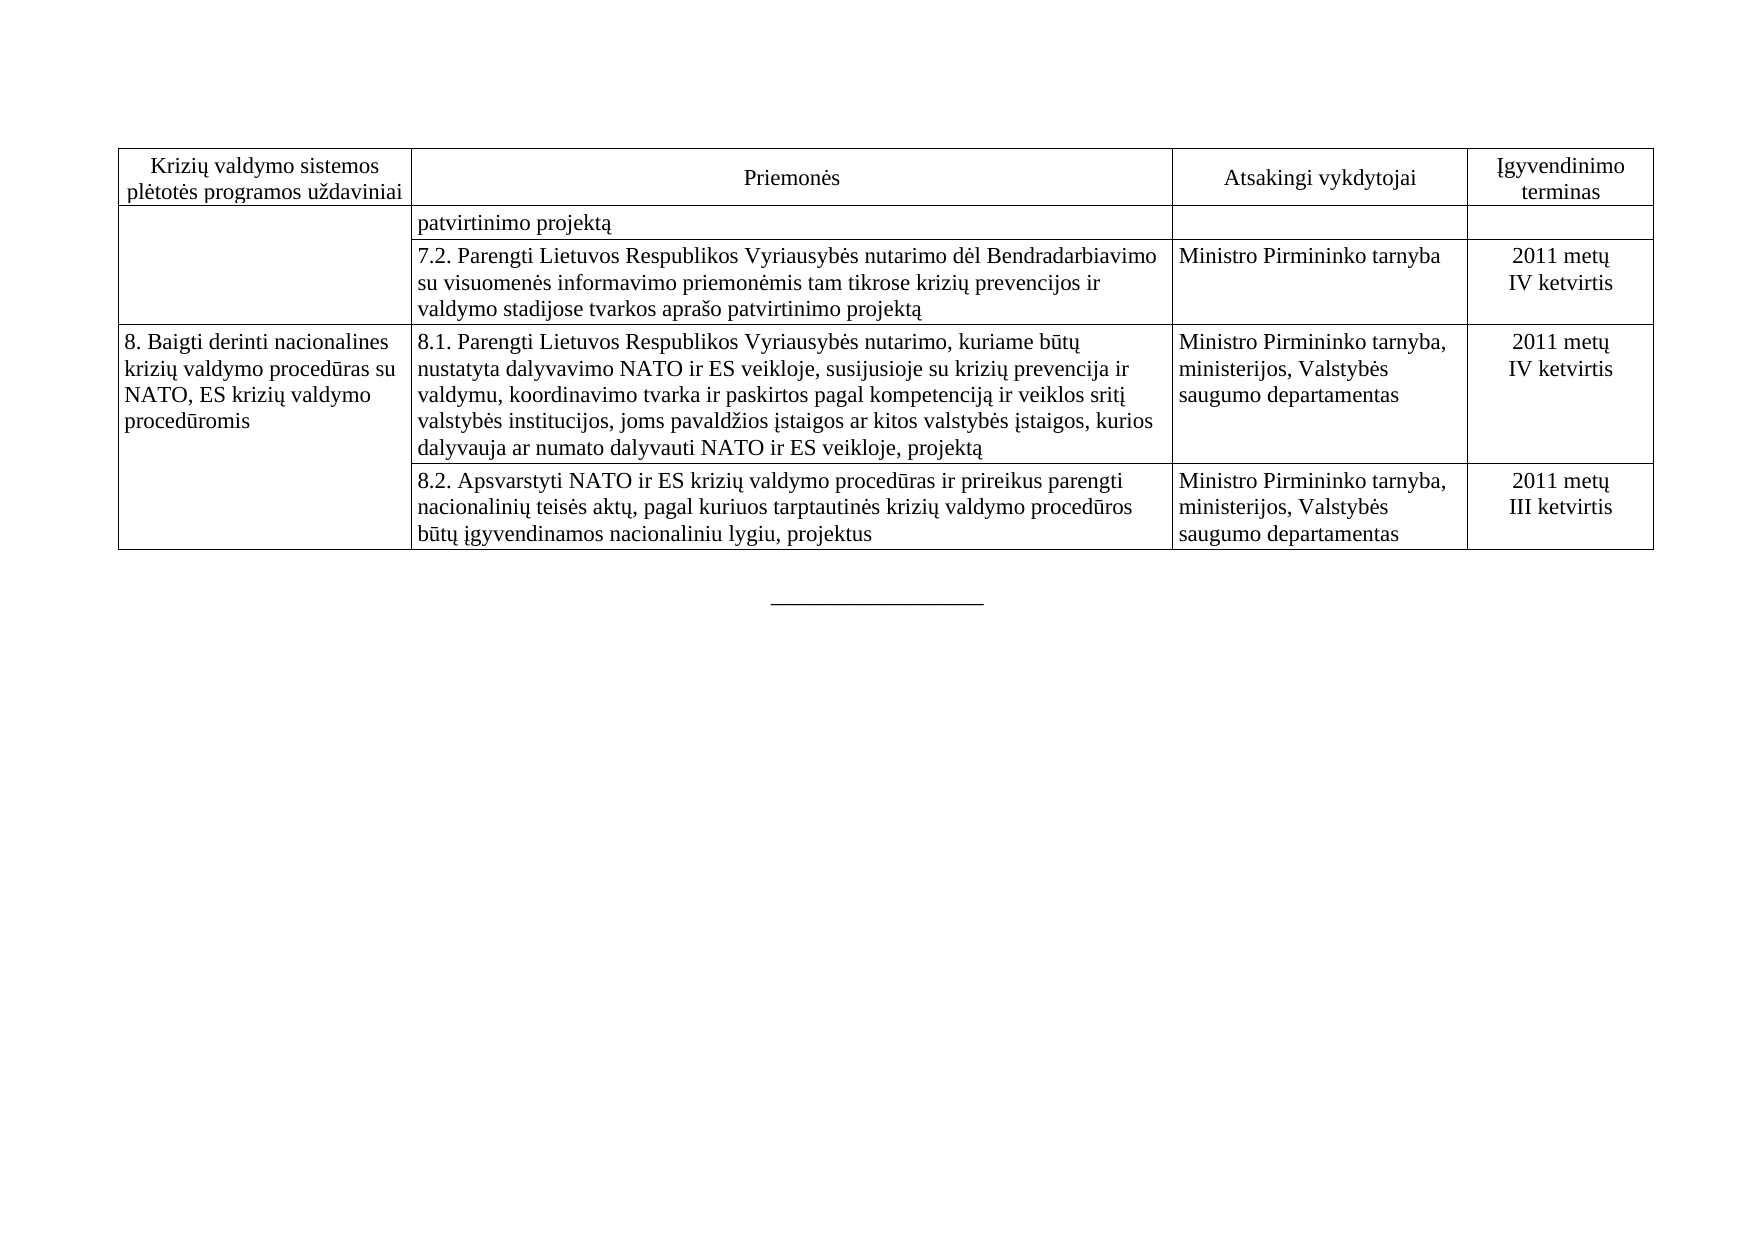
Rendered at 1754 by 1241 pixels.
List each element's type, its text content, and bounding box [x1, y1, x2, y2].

table_header Krizių valdymo sistemos plėtotės programos uždaviniai [119, 149, 411, 205]
table_cell 2011 metų IV ketvirtis [1468, 325, 1653, 463]
table_header Atsakingi vykdytojai [1173, 149, 1467, 205]
table_cell 2011 metų III ketvirtis [1468, 464, 1653, 549]
table_cell [1173, 206, 1467, 238]
table_header Priemonės [412, 149, 1172, 205]
table_cell Ministro Pirmininko tarnyba [1173, 240, 1467, 324]
table_cell [1468, 206, 1653, 238]
text _________________ [118, 579, 1636, 607]
table_cell 2011 metų IV ketvirtis [1468, 240, 1653, 324]
table_cell 8.2. Apsvarstyti NATO ir ES krizių valdymo procedūras ir prireikus parengti nacionalinių teisės aktų, pagal kuriuos tarptautinės krizių valdymo procedūros būtų įgyvendinamos nacionaliniu lygiu, projektus [412, 464, 1172, 549]
table_header Įgyvendinimo terminas [1468, 149, 1653, 205]
table_cell 8. Baigti derinti nacionalines krizių valdymo procedūras su NATO, ES krizių valdymo procedūromis [119, 325, 411, 549]
table_cell 7.2. Parengti Lietuvos Respublikos Vyriausybės nutarimo dėl Bendradarbiavimo su visuomenės informavimo priemonėmis tam tikrose krizių prevencijos ir valdymo stadijose tvarkos aprašo patvirtinimo projektą [412, 240, 1172, 324]
table_cell Ministro Pirmininko tarnyba, ministerijos, Valstybės saugumo departamentas [1173, 464, 1467, 549]
table_cell 8.1. Parengti Lietuvos Respublikos Vyriausybės nutarimo, kuriame būtų nustatyta dalyvavimo NATO ir ES veikloje, susijusioje su krizių prevencija ir valdymu, koordinavimo tvarka ir paskirtos pagal kompetenciją ir veiklos sritį valstybės institucijos, joms pavaldžios įstaigos ar kitos valstybės įstaigos, kurios dalyvauja ar numato dalyvauti NATO ir ES veikloje, projektą [412, 325, 1172, 463]
table_cell patvirtinimo projektą [412, 206, 1172, 238]
table_cell [119, 206, 411, 324]
table_cell Ministro Pirmininko tarnyba, ministerijos, Valstybės saugumo departamentas [1173, 325, 1467, 463]
